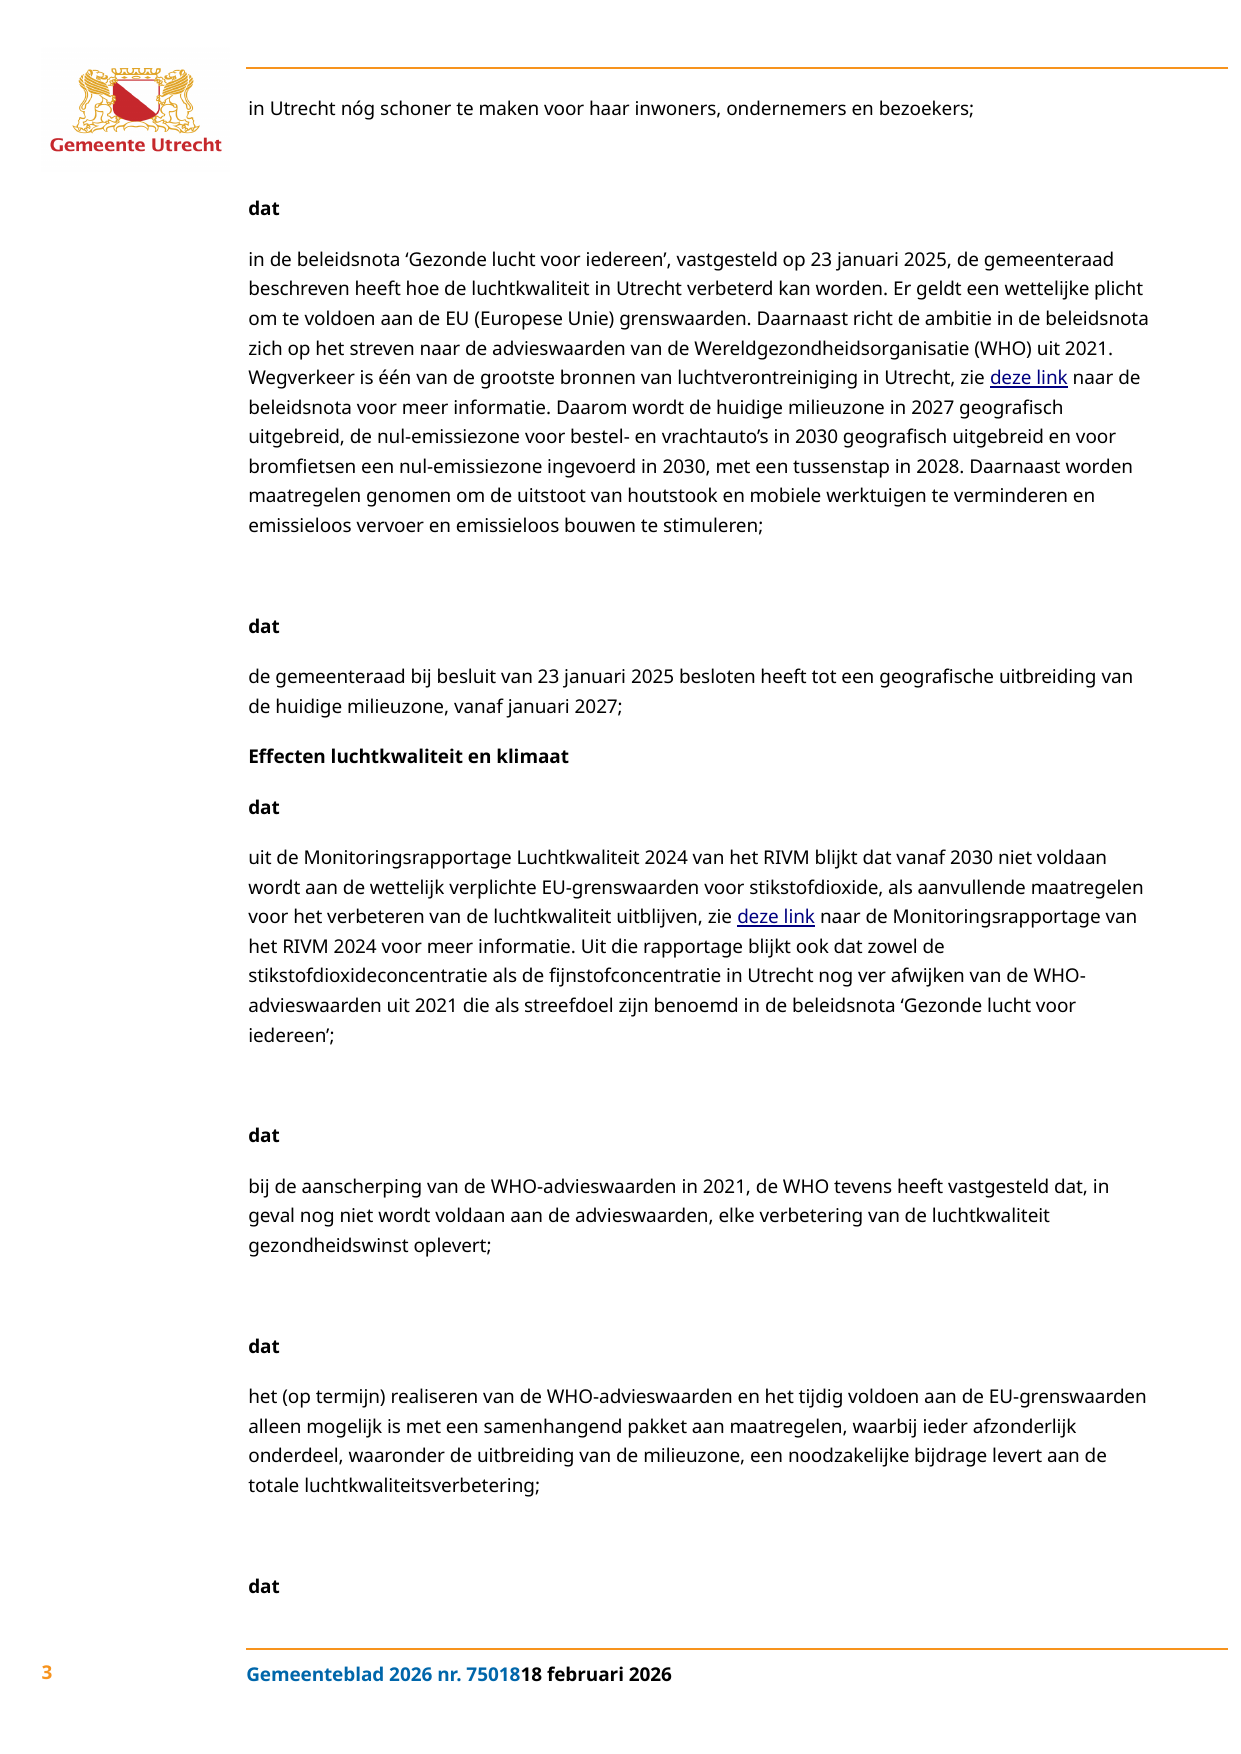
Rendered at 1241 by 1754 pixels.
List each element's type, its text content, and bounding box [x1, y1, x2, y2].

text dat [248, 196, 1152, 221]
text bij de aanscherping van de WHO-advieswaarden in 2021, de WHO tevens heeft vastgesteld dat, in geval nog niet wordt voldaan aan de advieswaarden, elke verbetering van de luchtkwaliteit gezondheidswinst oplevert; [248, 1173, 1152, 1258]
text dat [248, 613, 1152, 639]
text dat [248, 794, 1152, 820]
text dat [248, 1333, 1152, 1359]
picture [41, 47, 231, 172]
text dat [248, 1123, 1152, 1148]
text in de beleidsnota ‘Gezonde lucht voor iedereen’, vastgesteld op 23 januari 2025, de gemeenteraad beschreven heeft hoe de luchtkwaliteit in Utrecht verbeterd kan worden. Er geldt een wettelijke plicht om te voldoen aan de EU (Europese Unie) grenswaarden. Daarnaast richt de ambitie in de beleidsnota zich op het streven naar de advieswaarden van de Wereldgezondheidsorganisatie (WHO) uit 2021. Wegverkeer is één van de grootste bronnen van luchtverontreiniging in Utrecht, zie deze link naar de beleidsnota voor meer informatie. Daarom wordt de huidige milieuzone in 2027 geografisch uitgebreid, de nul-emissiezone voor bestel- en vrachtauto’s in 2030 geografisch uitgebreid en voor bromfietsen een nul-emissiezone ingevoerd in 2030, met een tussenstap in 2028. Daarnaast worden maatregelen genomen om de uitstoot van houtstook en mobiele werktuigen te verminderen en emissieloos vervoer en emissieloos bouwen te stimuleren; [248, 246, 1152, 538]
text uit de Monitoringsrapportage Luchtkwaliteit 2024 van het RIVM blijkt dat vanaf 2030 niet voldaan wordt aan de wettelijk verplichte EU-grenswaarden voor stikstofdioxide, als aanvullende maatregelen voor het verbeteren van de luchtkwaliteit uitblijven, zie deze link naar de Monitoringsrapportage van het RIVM 2024 voor meer informatie. Uit die rapportage blijkt ook dat zowel de stikstofdioxideconcentratie als de fijnstofconcentratie in Utrecht nog ver afwijken van de WHO-advieswaarden uit 2021 die als streefdoel zijn benoemd in de beleidsnota ‘Gezonde lucht voor iedereen’; [248, 844, 1152, 1048]
text Effecten luchtkwaliteit en klimaat [248, 743, 1152, 769]
text in Utrecht nóg schoner te maken voor haar inwoners, ondernemers en bezoekers; [248, 95, 1152, 121]
text dat [248, 1573, 1152, 1599]
text de gemeenteraad bij besluit van 23 januari 2025 besloten heeft tot een geografische uitbreiding van de huidige milieuzone, vanaf januari 2027; [248, 663, 1152, 719]
text het (op termijn) realiseren van de WHO-advieswaarden en het tijdig voldoen aan de EU-grenswaarden alleen mogelijk is met een samenhangend pakket aan maatregelen, waarbij ieder afzonderlijk onderdeel, waaronder de uitbreiding van de milieuzone, een noodzakelijke bijdrage levert aan de totale luchtkwaliteitsverbetering; [248, 1383, 1152, 1498]
